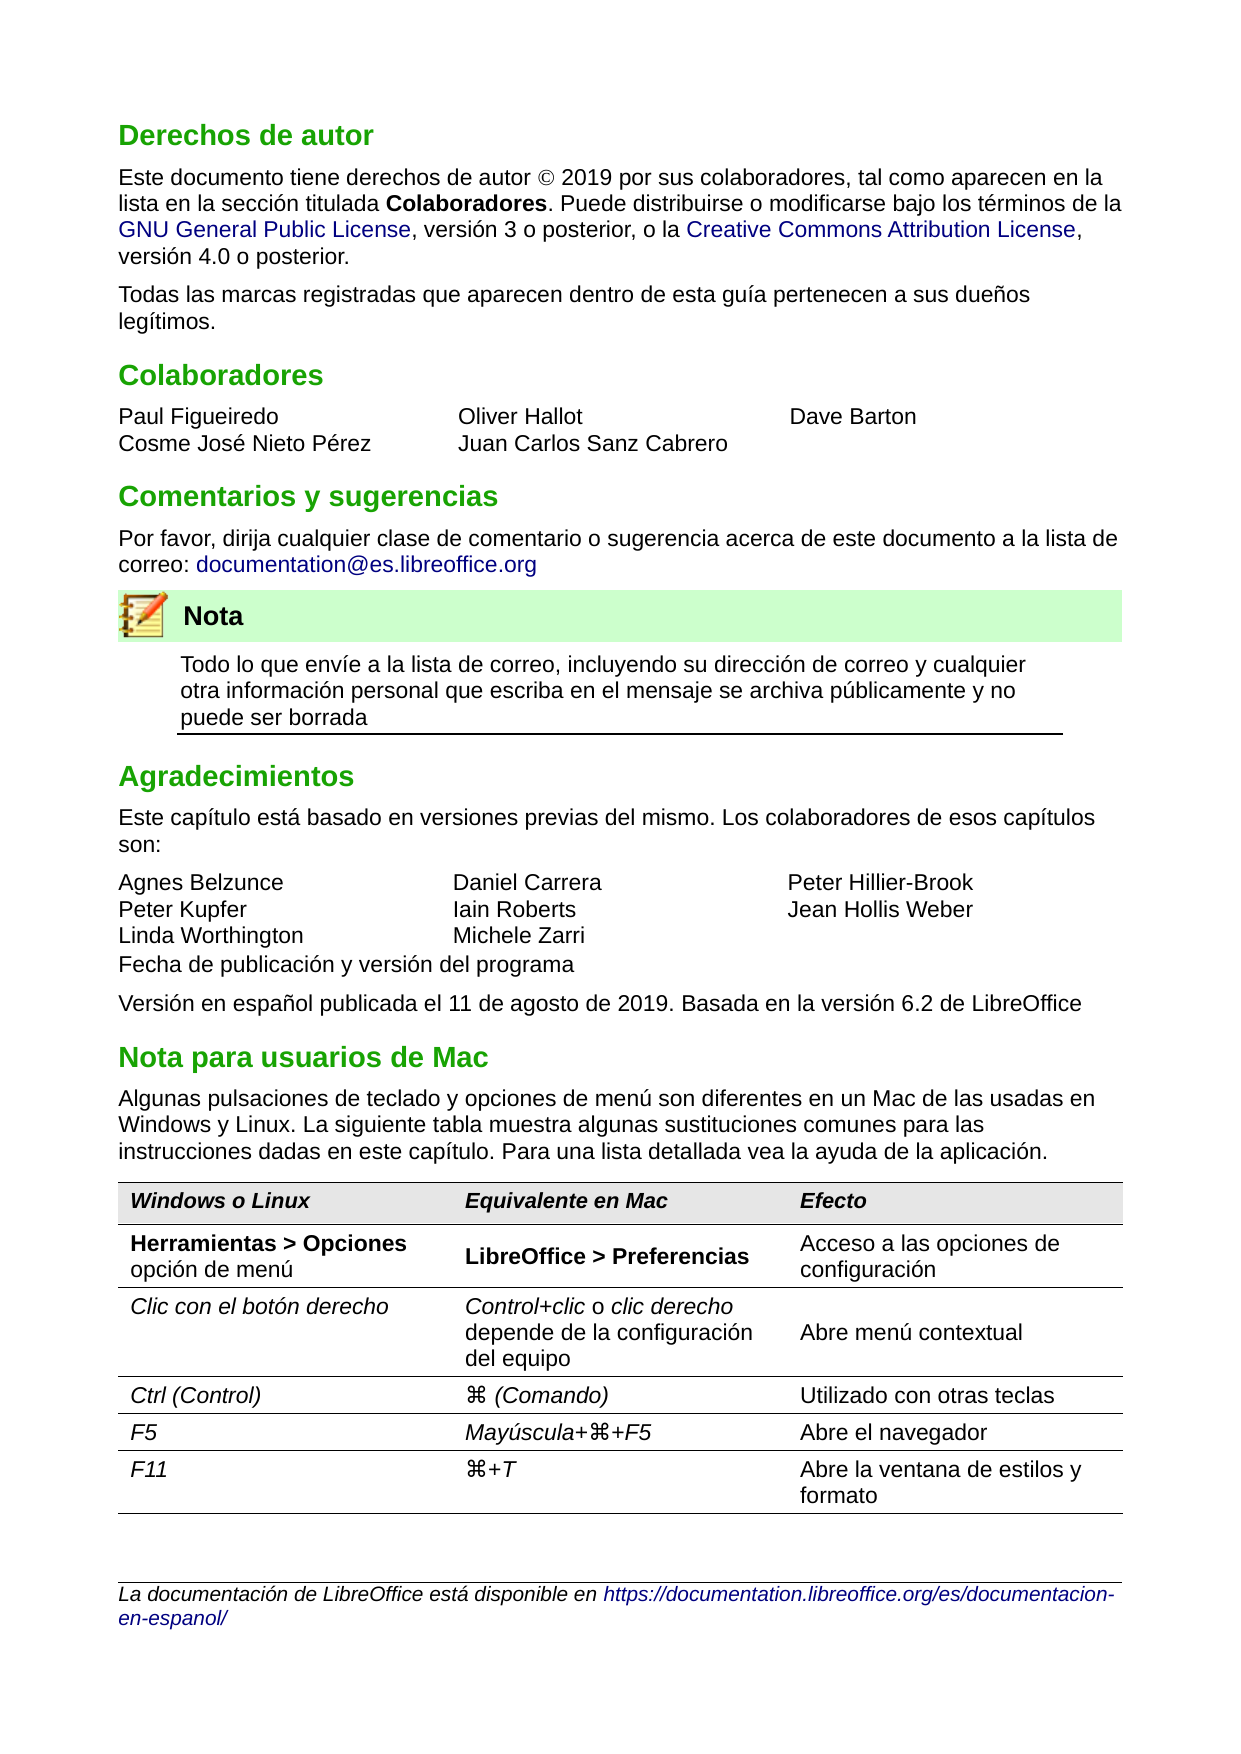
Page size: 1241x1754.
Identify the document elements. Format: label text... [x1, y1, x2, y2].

table_header Peter Hillier-Brook [788, 869, 1122, 896]
text Por favor, dirija cualquier clase de comentario o sugerencia acerca de este documento a la lista de correo: documentation@es.libreoffice.org [118, 525, 1122, 577]
table_cell Jean Hollis Weber [788, 896, 1122, 922]
table_cell Acceso a las opciones de configuración [788, 1225, 1123, 1287]
table_cell LibreOffice > Preferencias [453, 1225, 788, 1287]
text Algunas pulsaciones de teclado y opciones de menú son diferentes en un Mac de las usadas en Windows y Linux. La siguiente tabla muestra algunas sustituciones comunes para las instrucciones dadas en este capítulo. Para una lista detallada vea la ayuda de la aplicación. [118, 1085, 1122, 1164]
table_header Equivalente en Mac [453, 1183, 788, 1223]
table_cell Iain Roberts [453, 896, 787, 922]
table_cell Juan Carlos Sanz Cabrero [458, 430, 789, 456]
subtitle Colaboradores [118, 358, 1122, 391]
table_header Windows o Linux [118, 1183, 453, 1223]
subtitle Agradecimientos [118, 759, 1122, 792]
table_cell Abre la ventana de estilos y formato [788, 1451, 1123, 1513]
subtitle Nota para usuarios de Mac [118, 1040, 1122, 1073]
table_header Efecto [788, 1183, 1123, 1223]
table_cell Peter Kupfer [118, 896, 453, 922]
table_cell Cosme José Nieto Pérez [118, 430, 458, 456]
table_cell [788, 922, 1122, 951]
picture [119, 590, 170, 641]
text Todo lo que envíe a la lista de correo, incluyendo su dirección de correo y cualquier otra información personal que escriba en el mensaje se archiva públicamente y no puede ser borrada [177, 648, 1063, 733]
subtitle Nota [118, 590, 1122, 642]
table_cell F11 [118, 1451, 453, 1513]
table_cell Mayúscula+⌘+F5 [453, 1414, 788, 1450]
table_header Paul Figueiredo [118, 403, 458, 429]
table_cell Abre menú contextual [788, 1288, 1123, 1376]
table_cell Clic con el botón derecho [118, 1288, 453, 1376]
table_cell Ctrl (Control) [118, 1377, 453, 1413]
table_cell ⌘ (Comando) [453, 1377, 788, 1413]
table_cell Control+clic o clic derecho depende de la configuración del equipo [453, 1288, 788, 1376]
table_cell Utilizado con otras teclas [788, 1377, 1123, 1413]
table_cell F5 [118, 1414, 453, 1450]
table_cell Abre el navegador [788, 1414, 1123, 1450]
subtitle Derechos de autor [118, 118, 1122, 152]
table_cell ⌘+T [453, 1451, 788, 1513]
table_header Oliver Hallot [458, 403, 789, 429]
text Fecha de publicación y versión del programa [118, 951, 1122, 977]
table_header Dave Barton [789, 403, 1122, 429]
table_header Daniel Carrera [453, 869, 787, 896]
table_cell Michele Zarri [453, 922, 787, 951]
text Versión en español publicada el 11 de agosto de 2019. Basada en la versión 6.2 de LibreOffice [118, 990, 1122, 1016]
text Este capítulo está basado en versiones previas del mismo. Los colaboradores de esos capítulos son: [118, 804, 1122, 857]
table_cell [789, 430, 1122, 456]
text Todas las marcas registradas que aparecen dentro de esta guía pertenecen a sus dueños legítimos. [118, 281, 1122, 334]
table_header Agnes Belzunce [118, 869, 453, 896]
table_cell Herramientas > Opciones opción de menú [118, 1225, 453, 1287]
text Este documento tiene derechos de autor © 2019 por sus colaboradores, tal como aparecen en la lista en la sección titulada Colaboradores. Puede distribuirse o modificarse bajo los términos de la GNU General Public License, versión 3 o posterior, o la Creative Commons Attribution License, versión 4.0 o posterior. [118, 163, 1122, 269]
subtitle Comentarios y sugerencias [118, 479, 1122, 513]
table_cell Linda Worthington [118, 922, 453, 951]
